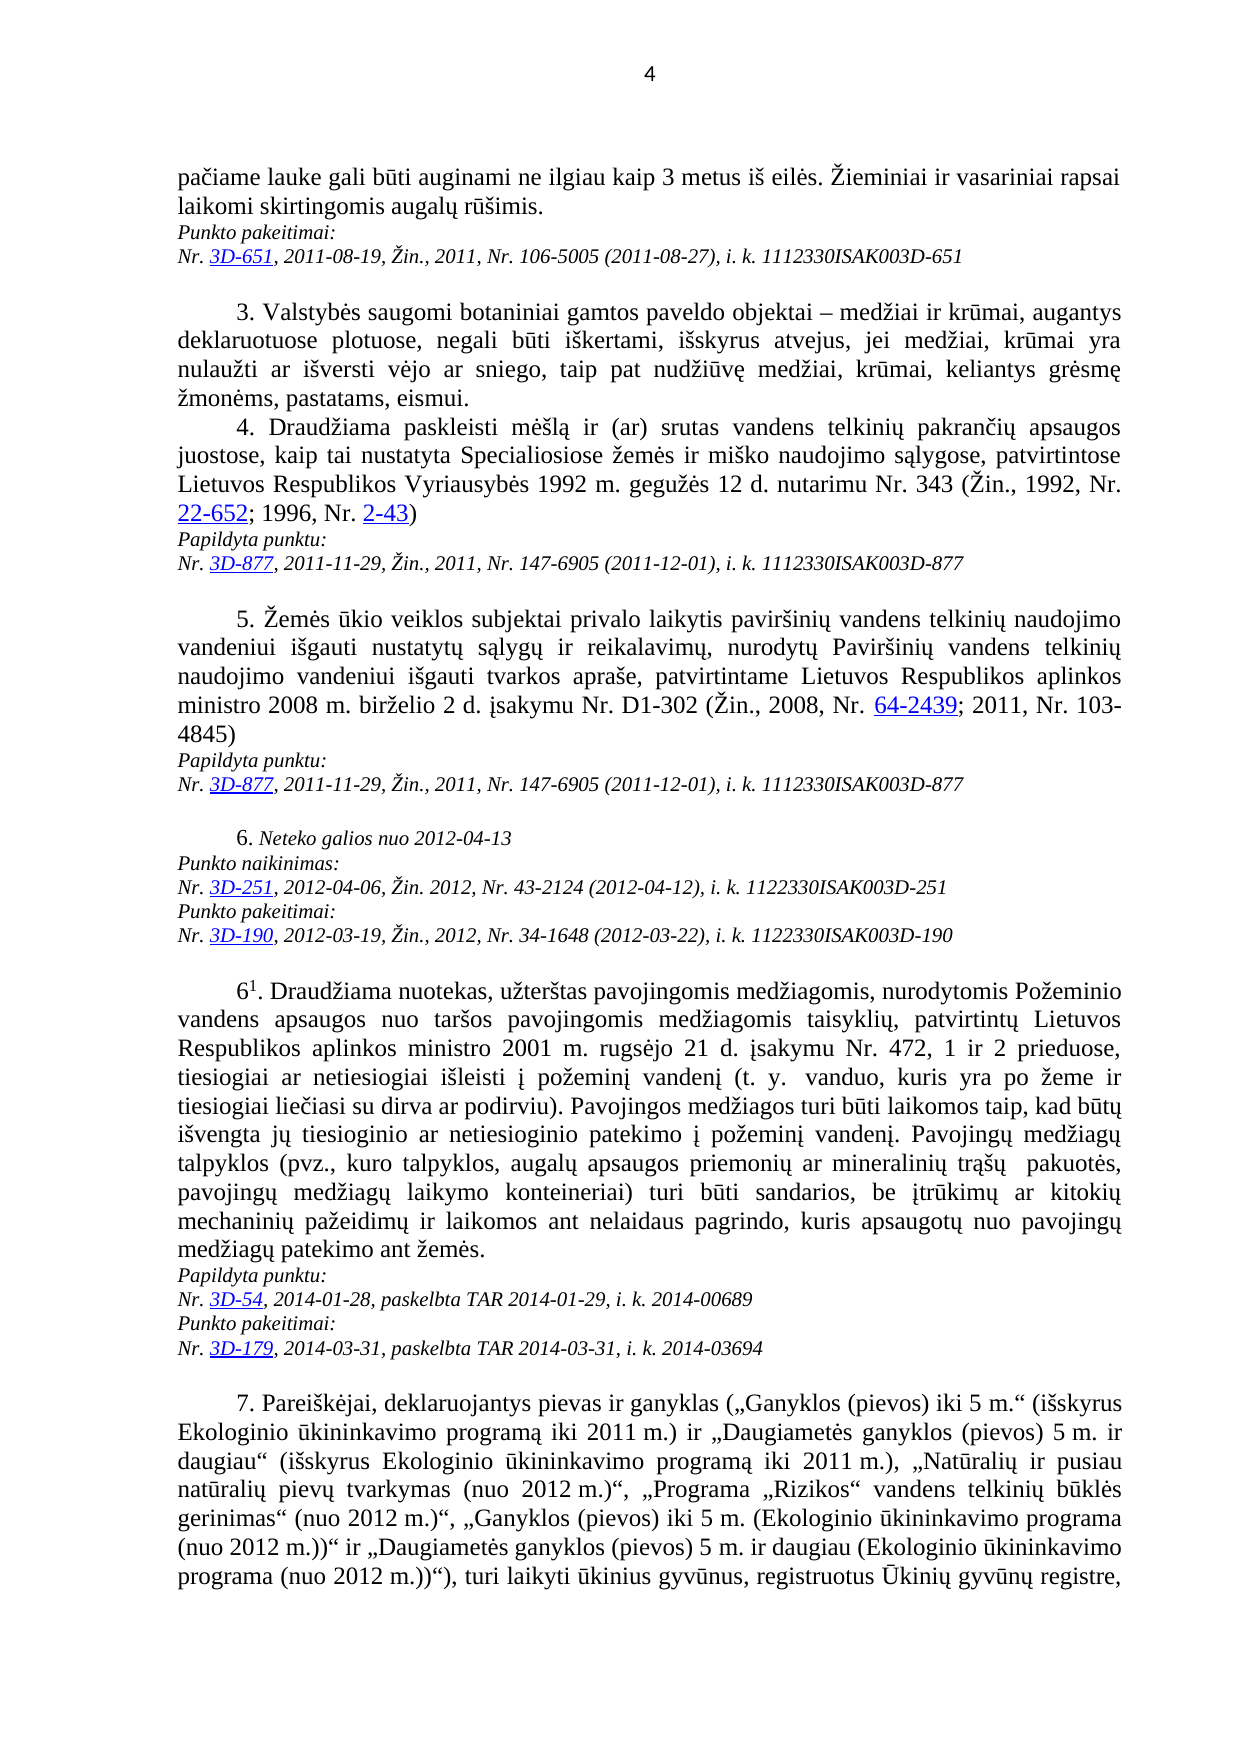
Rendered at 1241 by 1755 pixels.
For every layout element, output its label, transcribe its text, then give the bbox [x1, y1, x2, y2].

text Nr. 3D-651, 2011-08-19, Žin., 2011, Nr. 106-5005 (2011-08-27), i. k. 1112330ISAK003D-651 [177, 244, 1122, 268]
text Punkto pakeitimai: [177, 1311, 1122, 1335]
text Punkto naikinimas: [177, 851, 1122, 875]
text 61. Draudžiama nuotekas, užterštas pavojingomis medžiagomis, nurodytomis Požeminio vandens apsaugos nuo taršos pavojingomis medžiagomis taisyklių, patvirtintų Lietuvos Respublikos aplinkos ministro 2001 m. rugsėjo 21 d. įsakymu Nr. 472, 1 ir 2 prieduose, tiesiogiai ar netiesiogiai išleisti į požeminį vandenį (t. y. vanduo, kuris yra po žeme ir tiesiogiai liečiasi su dirva ar podirviu). Pavojingos medžiagos turi būti laikomos taip, kad būtų išvengta jų tiesioginio ar netiesioginio patekimo į požeminį vandenį. Pavojingų medžiagų talpyklos (pvz., kuro talpyklos, augalų apsaugos priemonių ar mineralinių trąšų pakuotės, pavojingų medžiagų laikymo konteineriai) turi būti sandarios, be įtrūkimų ar kitokių mechaninių pažeidimų ir laikomos ant nelaidaus pagrindo, kuris apsaugotų nuo pavojingų medžiagų patekimo ant žemės. [177, 976, 1122, 1263]
text 5. Žemės ūkio veiklos subjektai privalo laikytis paviršinių vandens telkinių naudojimo vandeniui išgauti nustatytų sąlygų ir reikalavimų, nurodytų Paviršinių vandens telkinių naudojimo vandeniui išgauti tvarkos apraše, patvirtintame Lietuvos Respublikos aplinkos ministro 2008 m. birželio 2 d. įsakymu Nr. D1-302 (Žin., 2008, Nr. 64-2439; 2011, Nr. 103-4845) [177, 604, 1122, 747]
text pačiame lauke gali būti auginami ne ilgiau kaip 3 metus iš eilės. Žieminiai ir vasariniai rapsai laikomi skirtingomis augalų rūšimis. [177, 162, 1122, 220]
text Papildyta punktu: [177, 1263, 1122, 1287]
text Nr. 3D-54, 2014-01-28, paskelbta TAR 2014-01-29, i. k. 2014-00689 [177, 1287, 1122, 1311]
text Nr. 3D-190, 2012-03-19, Žin., 2012, Nr. 34-1648 (2012-03-22), i. k. 1122330ISAK003D-190 [177, 923, 1122, 947]
text Papildyta punktu: [177, 747, 1122, 772]
text Nr. 3D-251, 2012-04-06, Žin. 2012, Nr. 43-2124 (2012-04-12), i. k. 1122330ISAK003D-251 [177, 875, 1122, 899]
text 6. Neteko galios nuo 2012-04-13 [177, 824, 1122, 851]
text Papildyta punktu: [177, 527, 1122, 551]
text Nr. 3D-877, 2011-11-29, Žin., 2011, Nr. 147-6905 (2011-12-01), i. k. 1112330ISAK003D-877 [177, 551, 1122, 575]
text Punkto pakeitimai: [177, 899, 1122, 923]
text 7. Pareiškėjai, deklaruojantys pievas ir ganyklas („Ganyklos (pievos) iki 5 m.“ (išskyrus Ekologinio ūkininkavimo programą iki 2011 m.) ir „Daugiametės ganyklos (pievos) 5 m. ir daugiau“ (išskyrus Ekologinio ūkininkavimo programą iki 2011 m.), „Natūralių ir pusiau natūralių pievų tvarkymas (nuo 2012 m.)“, „Programa „Rizikos“ vandens telkinių būklės gerinimas“ (nuo 2012 m.)“, „Ganyklos (pievos) iki 5 m. (Ekologinio ūkininkavimo programa (nuo 2012 m.))“ ir „Daugiametės ganyklos (pievos) 5 m. ir daugiau (Ekologinio ūkininkavimo programa (nuo 2012 m.))“), turi laikyti ūkinius gyvūnus, registruotus Ūkinių gyvūnų registre, [177, 1388, 1122, 1589]
text 3. Valstybės saugomi botaniniai gamtos paveldo objektai – medžiai ir krūmai, augantys deklaruotuose plotuose, negali būti iškertami, išskyrus atvejus, jei medžiai, krūmai yra nulaužti ar išversti vėjo ar sniego, taip pat nudžiūvę medžiai, krūmai, keliantys grėsmę žmonėms, pastatams, eismui. [177, 297, 1122, 412]
text Nr. 3D-179, 2014-03-31, paskelbta TAR 2014-03-31, i. k. 2014-03694 [177, 1335, 1122, 1359]
text Nr. 3D-877, 2011-11-29, Žin., 2011, Nr. 147-6905 (2011-12-01), i. k. 1112330ISAK003D-877 [177, 772, 1122, 796]
text Punkto pakeitimai: [177, 220, 1122, 244]
text 4. Draudžiama paskleisti mėšlą ir (ar) srutas vandens telkinių pakrančių apsaugos juostose, kaip tai nustatyta Specialiosiose žemės ir miško naudojimo sąlygose, patvirtintose Lietuvos Respublikos Vyriausybės 1992 m. gegužės 12 d. nutarimu Nr. 343 (Žin., 1992, Nr. 22-652; 1996, Nr. 2-43) [177, 412, 1122, 527]
